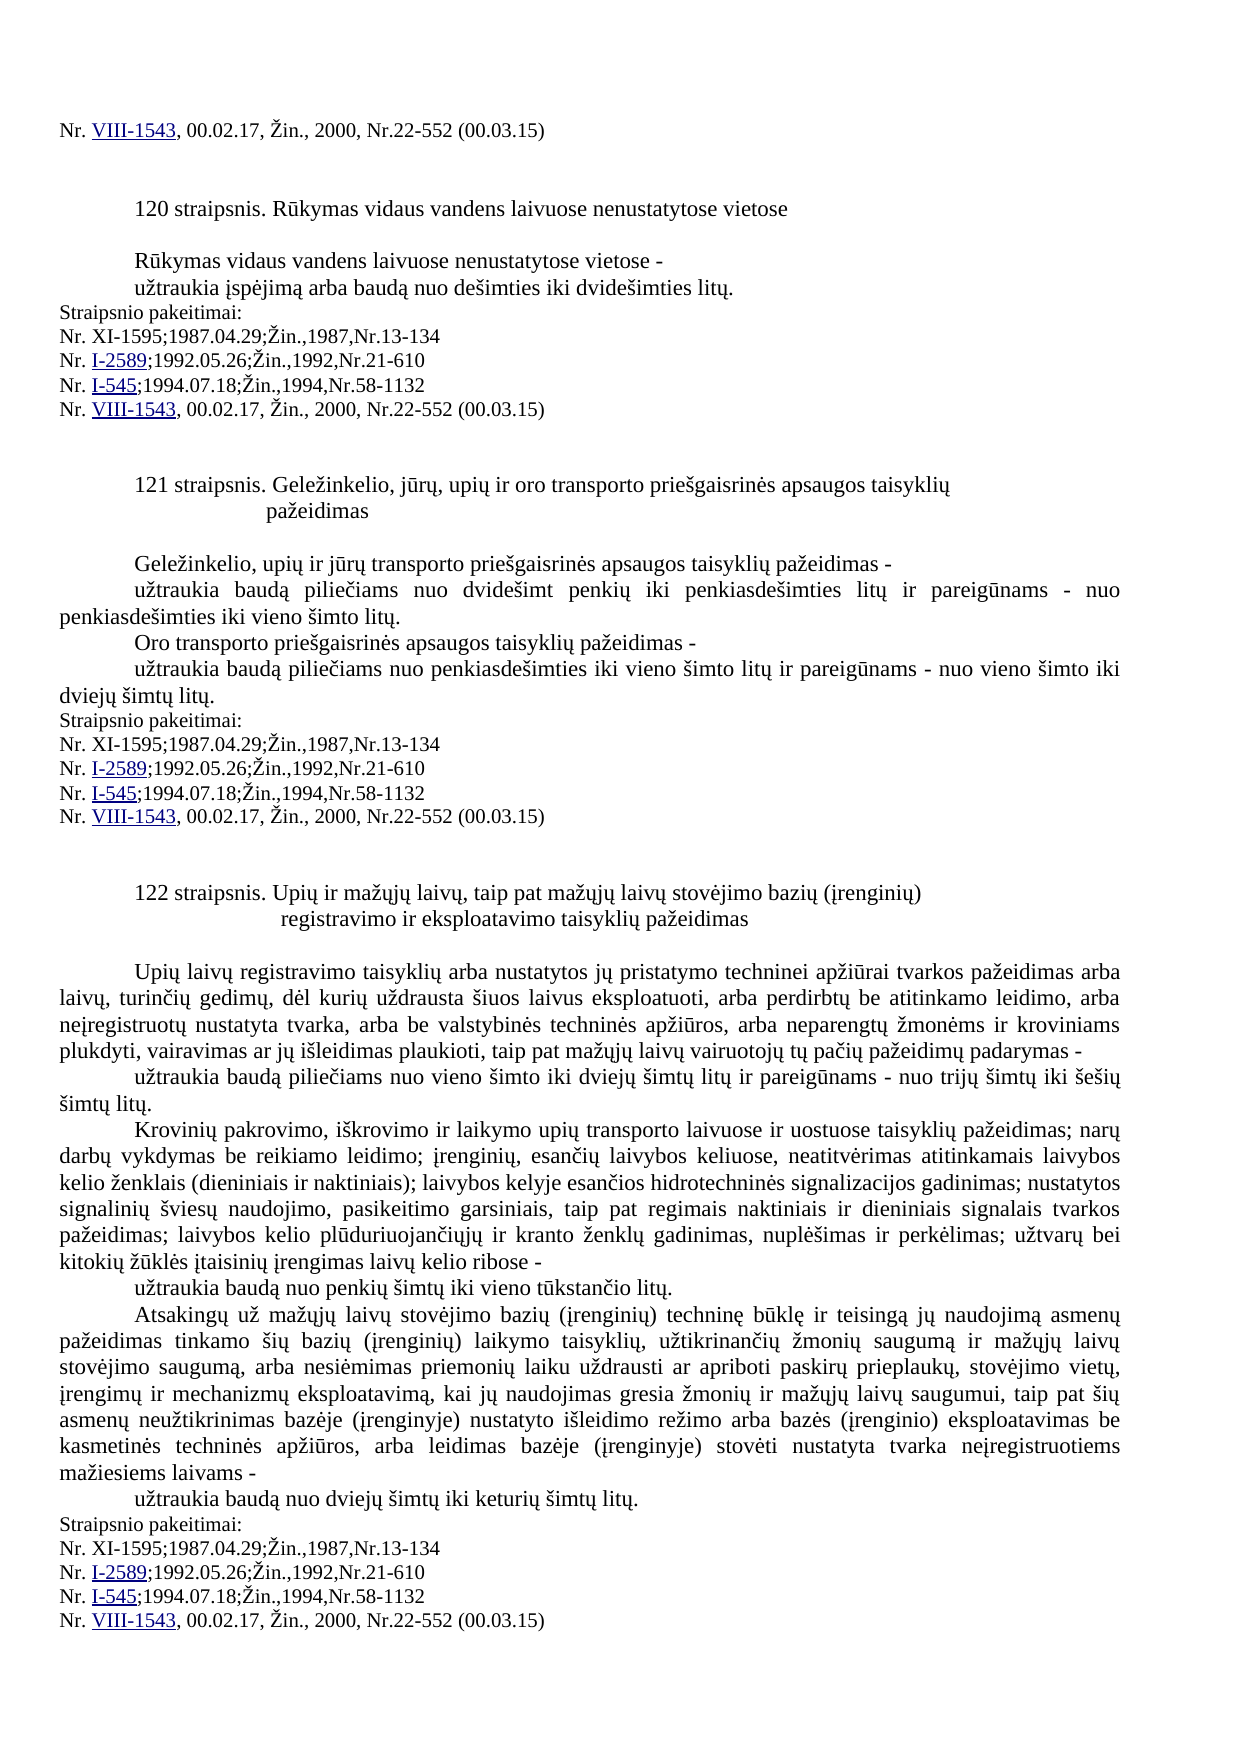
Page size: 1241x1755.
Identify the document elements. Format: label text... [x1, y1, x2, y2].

text Nr. I-545;1994.07.18;Žin.,1994,Nr.58-1132 [59, 1584, 1122, 1608]
text Geležinkelio, upių ir jūrų transporto priešgaisrinės apsaugos taisyklių pažeidimas - [59, 550, 1122, 576]
text Nr. XI-1595;1987.04.29;Žin.,1987,Nr.13-134 [59, 324, 1122, 348]
text Straipsnio pakeitimai: [59, 708, 1122, 732]
text Nr. VIII-1543, 00.02.17, Žin., 2000, Nr.22-552 (00.03.15) [59, 118, 1122, 142]
text Nr. I-545;1994.07.18;Žin.,1994,Nr.58-1132 [59, 372, 1122, 397]
text užtraukia baudą nuo penkių šimtų iki vieno tūkstančio litų. [59, 1274, 1122, 1301]
text Straipsnio pakeitimai: [59, 1511, 1122, 1536]
text užtraukia įspėjimą arba baudą nuo dešimties iki dvidešimties litų. [59, 274, 1122, 300]
text Nr. I-545;1994.07.18;Žin.,1994,Nr.58-1132 [59, 780, 1122, 804]
text Oro transporto priešgaisrinės apsaugos taisyklių pažeidimas - [59, 629, 1122, 656]
text registravimo ir eksploatavimo taisyklių pažeidimas [281, 905, 1122, 932]
text Nr. XI-1595;1987.04.29;Žin.,1987,Nr.13-134 [59, 1536, 1122, 1559]
text užtraukia baudą piliečiams nuo dvidešimt penkių iki penkiasdešimties litų ir pareigūnams - nuo penkiasdešimties iki vieno šimto litų. [59, 576, 1122, 629]
text Nr. VIII-1543, 00.02.17, Žin., 2000, Nr.22-552 (00.03.15) [59, 397, 1122, 421]
text Nr. I-2589;1992.05.26;Žin.,1992,Nr.21-610 [59, 756, 1122, 780]
text Nr. VIII-1543, 00.02.17, Žin., 2000, Nr.22-552 (00.03.15) [59, 804, 1122, 828]
text užtraukia baudą piliečiams nuo vieno šimto iki dviejų šimtų litų ir pareigūnams - nuo trijų šimtų iki šešių šimtų litų. [59, 1063, 1122, 1116]
text Atsakingų už mažųjų laivų stovėjimo bazių (įrenginių) techninę būklę ir teisingą jų naudojimą asmenų pažeidimas tinkamo šių bazių (įrenginių) laikymo taisyklių, užtikrinančių žmonių saugumą ir mažųjų laivų stovėjimo saugumą, arba nesiėmimas priemonių laiku uždrausti ar apriboti paskirų prieplaukų, stovėjimo vietų, įrengimų ir mechanizmų eksploatavimą, kai jų naudojimas gresia žmonių ir mažųjų laivų saugumui, taip pat šių asmenų neužtikrinimas bazėje (įrenginyje) nustatyto išleidimo režimo arba bazės (įrenginio) eksploatavimas be kasmetinės techninės apžiūros, arba leidimas bazėje (įrenginyje) stovėti nustatyta tvarka neįregistruotiems mažiesiems laivams - [59, 1301, 1122, 1485]
text Nr. I-2589;1992.05.26;Žin.,1992,Nr.21-610 [59, 348, 1122, 372]
text Upių laivų registravimo taisyklių arba nustatytos jų pristatymo techninei apžiūrai tvarkos pažeidimas arba laivų, turinčių gedimų, dėl kurių uždrausta šiuos laivus eksploatuoti, arba perdirbtų be atitinkamo leidimo, arba neįregistruotų nustatyta tvarka, arba be valstybinės techninės apžiūros, arba neparengtų žmonėms ir kroviniams plukdyti, vairavimas ar jų išleidimas plaukioti, taip pat mažųjų laivų vairuotojų tų pačių pažeidimų padarymas - [59, 958, 1122, 1063]
text 122 straipsnis. Upių ir mažųjų laivų, taip pat mažųjų laivų stovėjimo bazių (įrenginių) [134, 879, 1122, 905]
text Rūkymas vidaus vandens laivuose nenustatytose vietose - [59, 248, 1122, 274]
text Straipsnio pakeitimai: [59, 300, 1122, 324]
text užtraukia baudą nuo dviejų šimtų iki keturių šimtų litų. [59, 1485, 1122, 1511]
text Nr. XI-1595;1987.04.29;Žin.,1987,Nr.13-134 [59, 732, 1122, 756]
text užtraukia baudą piliečiams nuo penkiasdešimties iki vieno šimto litų ir pareigūnams - nuo vieno šimto iki dviejų šimtų litų. [59, 656, 1122, 708]
text Nr. VIII-1543, 00.02.17, Žin., 2000, Nr.22-552 (00.03.15) [59, 1608, 1122, 1632]
text 120 straipsnis. Rūkymas vidaus vandens laivuose nenustatytose vietose [59, 195, 1122, 221]
text Krovinių pakrovimo, iškrovimo ir laikymo upių transporto laivuose ir uostuose taisyklių pažeidimas; narų darbų vykdymas be reikiamo leidimo; įrenginių, esančių laivybos keliuose, neatitvėrimas atitinkamais laivybos kelio ženklais (dieniniais ir naktiniais); laivybos kelyje esančios hidrotechninės signalizacijos gadinimas; nustatytos signalinių šviesų naudojimo, pasikeitimo garsiniais, taip pat regimais naktiniais ir dieniniais signalais tvarkos pažeidimas; laivybos kelio plūduriuojančiųjų ir kranto ženklų gadinimas, nuplėšimas ir perkėlimas; užtvarų bei kitokių žūklės įtaisinių įrengimas laivų kelio ribose - [59, 1116, 1122, 1274]
text pažeidimas [266, 497, 1122, 524]
text 121 straipsnis. Geležinkelio, jūrų, upių ir oro transporto priešgaisrinės apsaugos taisyklių [134, 471, 1122, 497]
text Nr. I-2589;1992.05.26;Žin.,1992,Nr.21-610 [59, 1559, 1122, 1584]
